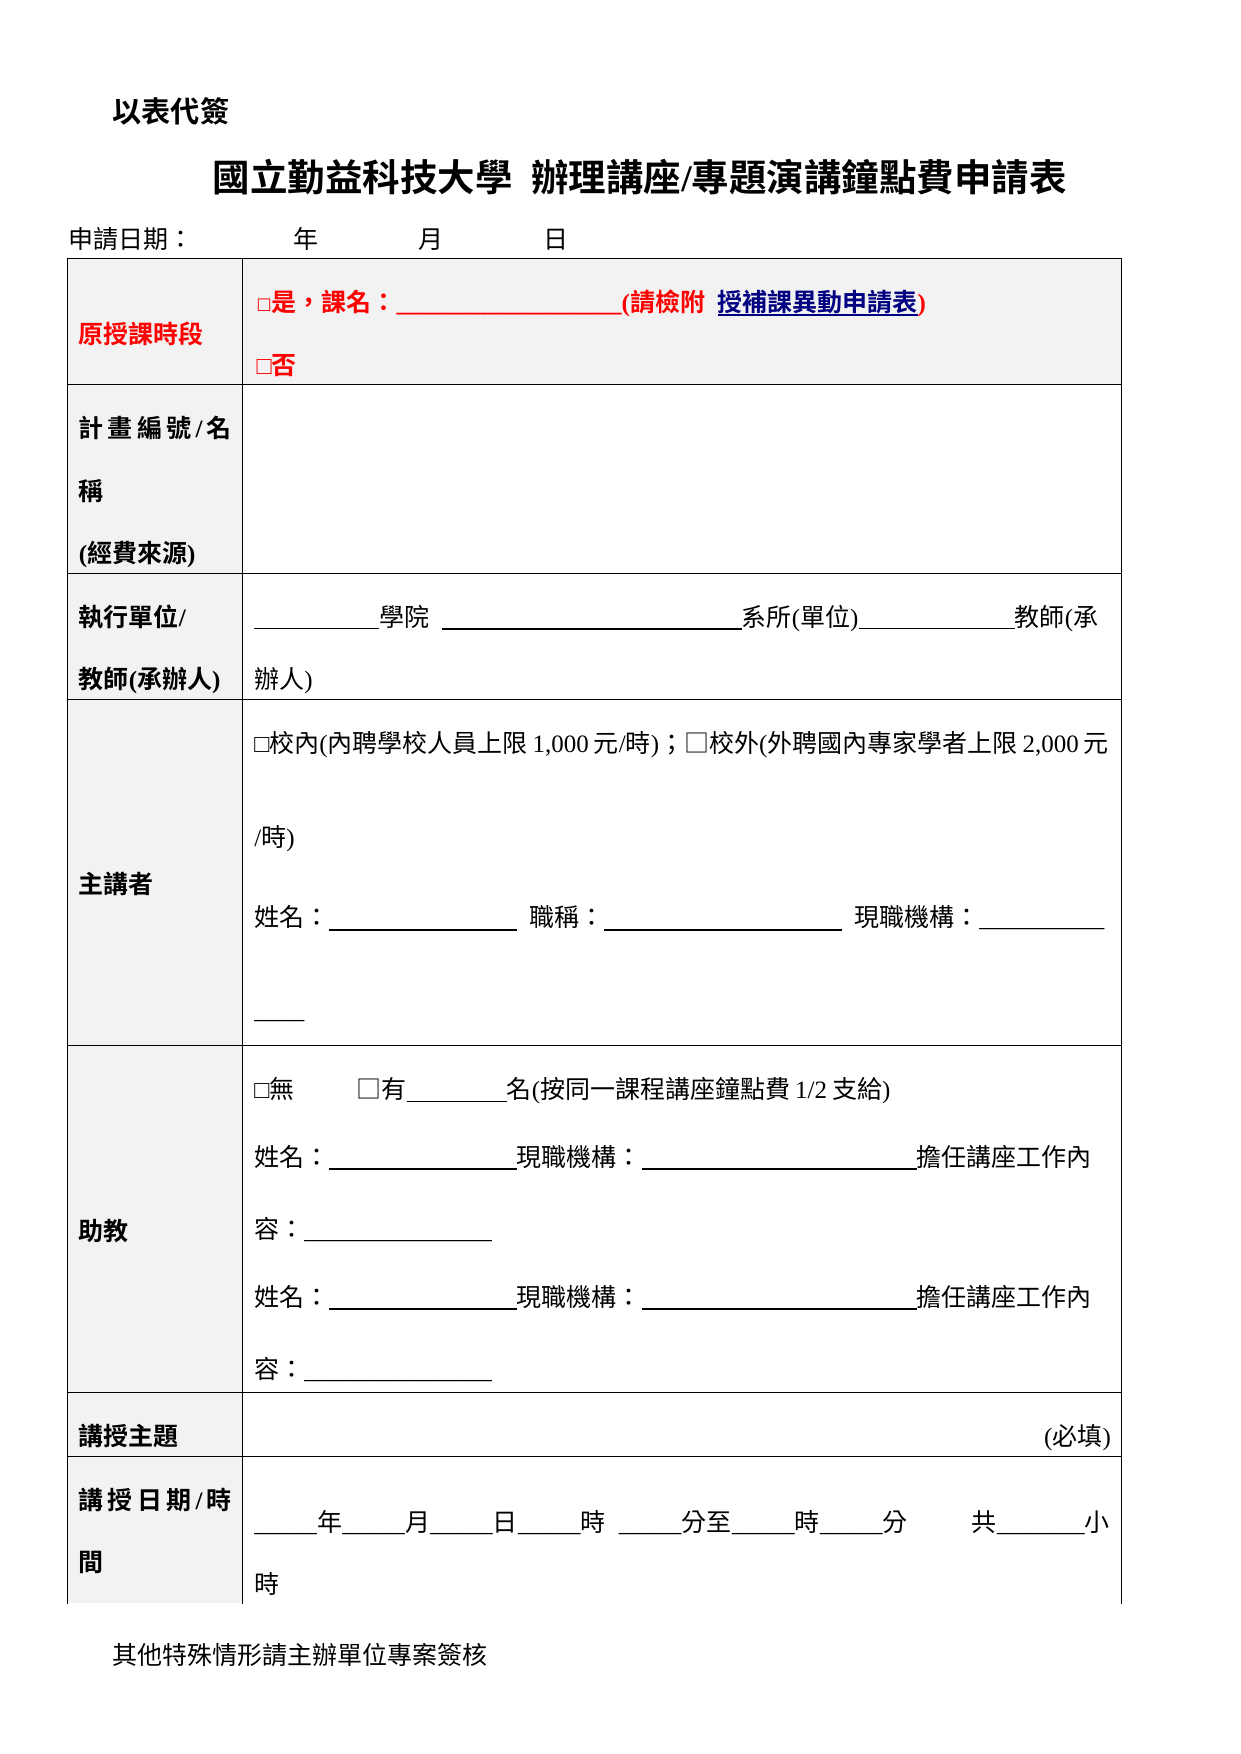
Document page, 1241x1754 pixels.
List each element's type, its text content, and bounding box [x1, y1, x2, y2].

table_header 原授課時段 [68, 259, 242, 384]
text 申請日期： 年 月 日 [68, 196, 1167, 258]
table_cell 執行單位/ 教師(承辦人) [68, 574, 242, 699]
table_cell 講授日期/時間 [68, 1457, 242, 1603]
text 國立勤益科技大學 辦理講座/專題演講鐘點費申請表 [112, 133, 1167, 196]
table_cell □無 □有 名(按同一課程講座鐘點費1/2支給) 姓名： 現職機構： 擔任講座工作內容：_______________ 姓名： 現職機構： 擔任講座工作內容：_______________ [243, 1046, 1121, 1392]
table_header ☐是，課名：__________________(請檢附 授補課異動申請表) □否 [243, 259, 1121, 384]
table_cell (必填) [243, 1393, 1121, 1456]
table_cell 講授主題 [68, 1393, 242, 1456]
table_cell _____年_____月_____日_____時 _____分至_____時_____分 共_______小時 [243, 1457, 1121, 1603]
table_cell 計畫編號/名稱 (經費來源) [68, 385, 242, 573]
table_cell □校內(內聘學校人員上限1,000元/時)；□校外(外聘國內專家學者上限2,000元/時) 姓名： 職稱： 現職機構：______________ [243, 700, 1121, 1045]
table_cell [243, 385, 1121, 573]
table_cell 助教 [68, 1046, 242, 1392]
table_cell 主講者 [68, 700, 242, 1045]
table_cell 學院 系所(單位) 教師(承辦人) [243, 574, 1121, 699]
